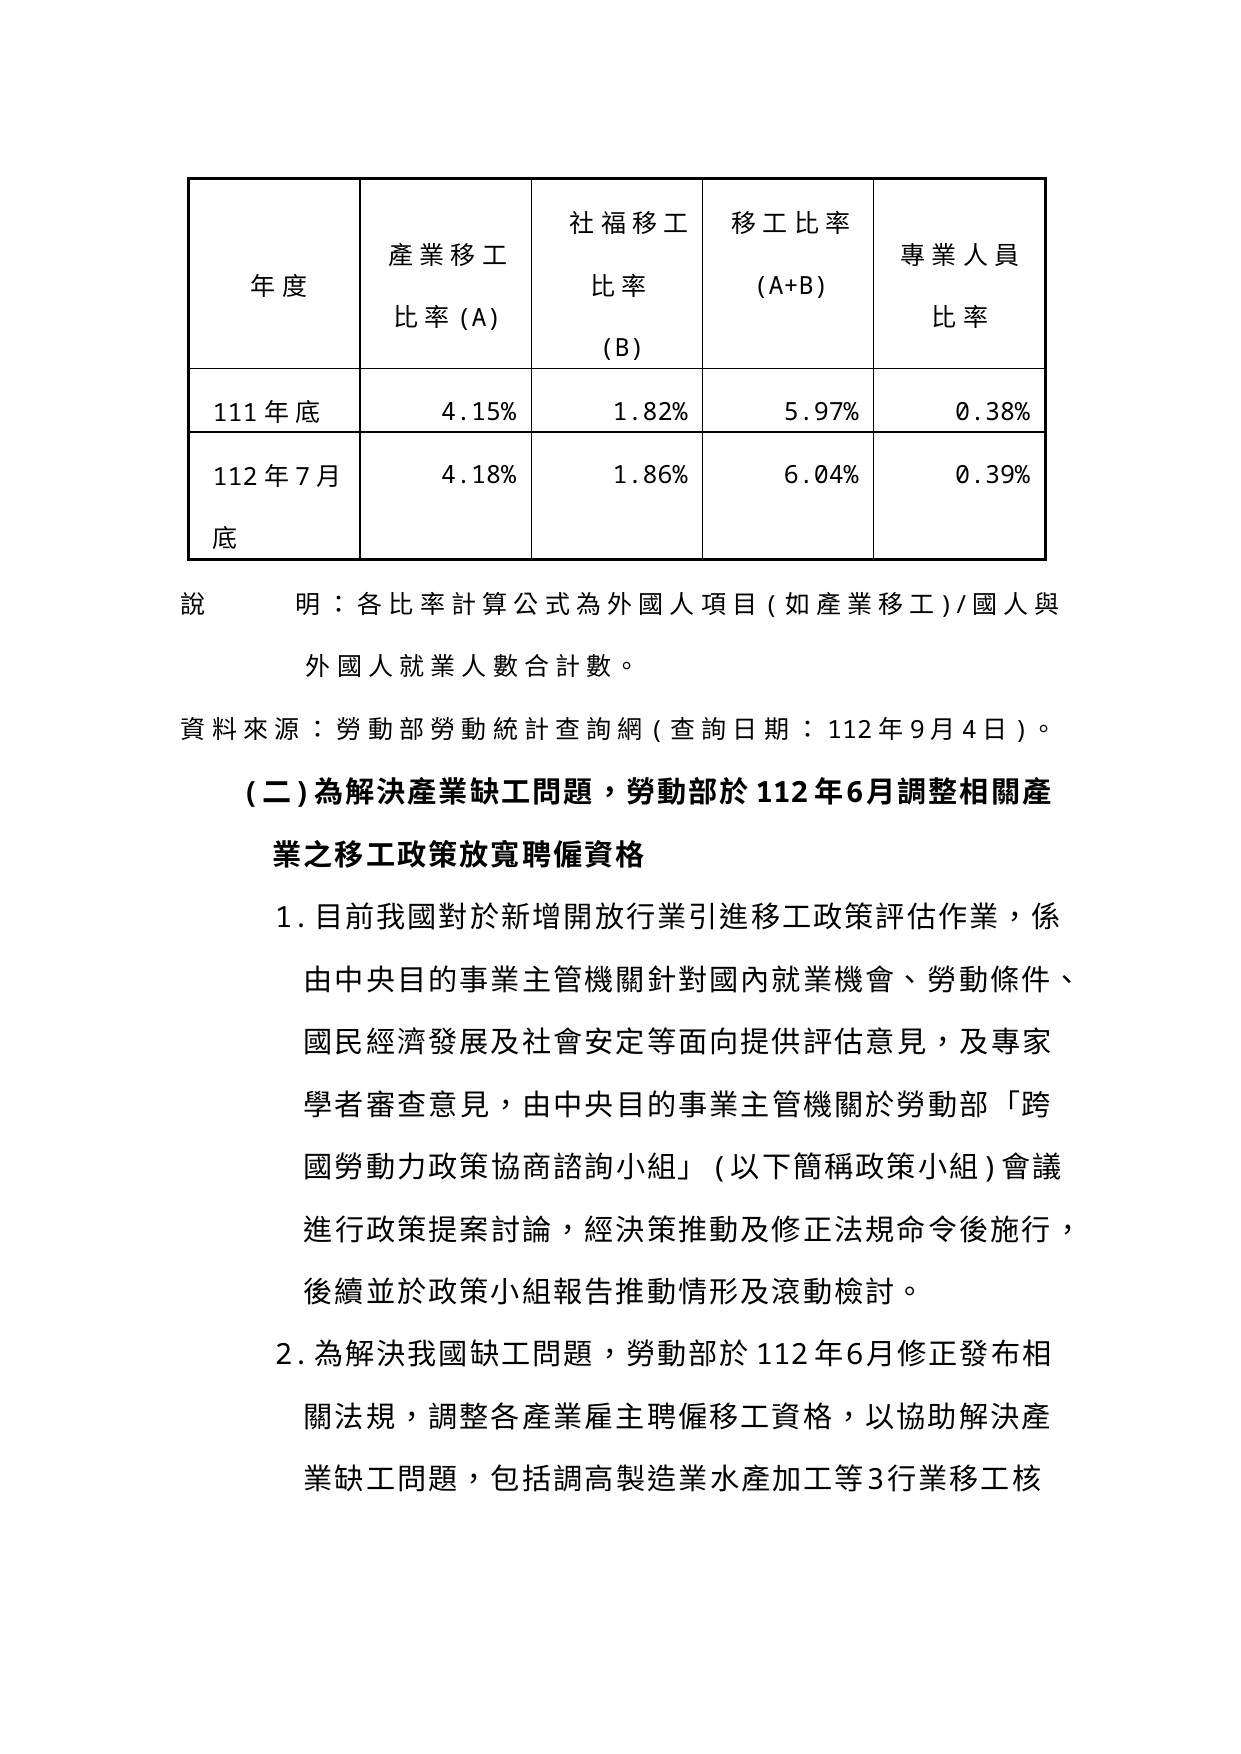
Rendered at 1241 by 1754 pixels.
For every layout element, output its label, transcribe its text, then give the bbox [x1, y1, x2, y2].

table_header 專業人員比率 [874, 180, 1044, 368]
table_header 產業移工比率(A) [361, 180, 531, 368]
text 2.為解決我國缺工問題，勞動部於112年6月修正發布相關法規，調整各產業雇主聘僱移工資格，以協助解決產業缺工問題，包括調高製造業水產加工等3行業移工核配比率、新增製造業雇主國內承接移工增額5%彈性機制；另開放營造業民間工程業者得聘僱移工，及調高小型農民及農民團體移工核配比率，並擴大農糧產業雇主資格，及新開放林業移工；機構看護工則改以許可床位核給移工名額，聘僱移工人數計算增加採計護理人員等，並自112年6月17日起生效(詳表2)，整體預估將增加2.8萬名移工。 [266, 1311, 1063, 1498]
text (二)為解決產業缺工問題，勞動部於112年6月調整相關產業之移工政策放寬聘僱資格 [236, 748, 1063, 873]
table_cell 112年7月底 [190, 433, 359, 557]
table_cell 6.04% [703, 433, 873, 557]
table_cell 4.18% [361, 433, 531, 557]
text 資料來源：勞動部勞動統計查詢網(查詢日期：112年9月4日)。 [177, 686, 1063, 748]
table_cell 0.39% [874, 433, 1044, 557]
table_cell 0.38% [874, 369, 1044, 431]
table_cell 4.15% [361, 369, 531, 431]
table_header 年度 [190, 180, 359, 368]
text 1.目前我國對於新增開放行業引進移工政策評估作業，係由中央目的事業主管機關針對國內就業機會、勞動條件、國民經濟發展及社會安定等面向提供評估意見，及專家學者審查意見，由中央目的事業主管機關於勞動部「跨國勞動力政策協商諮詢小組」(以下簡稱政策小組)會議進行政策提案討論，經決策推動及修正法規命令後施行，後續並於政策小組報告推動情形及滾動檢討。 [266, 873, 1063, 1311]
table_cell 1.82% [532, 369, 702, 431]
table_header 移工比率 (A+B) [703, 180, 873, 368]
table_header 社福移工比率 (B) [532, 180, 702, 368]
text 說 明：各比率計算公式為外國人項目(如產業移工)/國人與外國人就業人數合計數。 [177, 561, 1063, 686]
table_cell 111年底 [190, 369, 359, 431]
table_cell 1.86% [532, 433, 702, 557]
table_cell 5.97% [703, 369, 873, 431]
